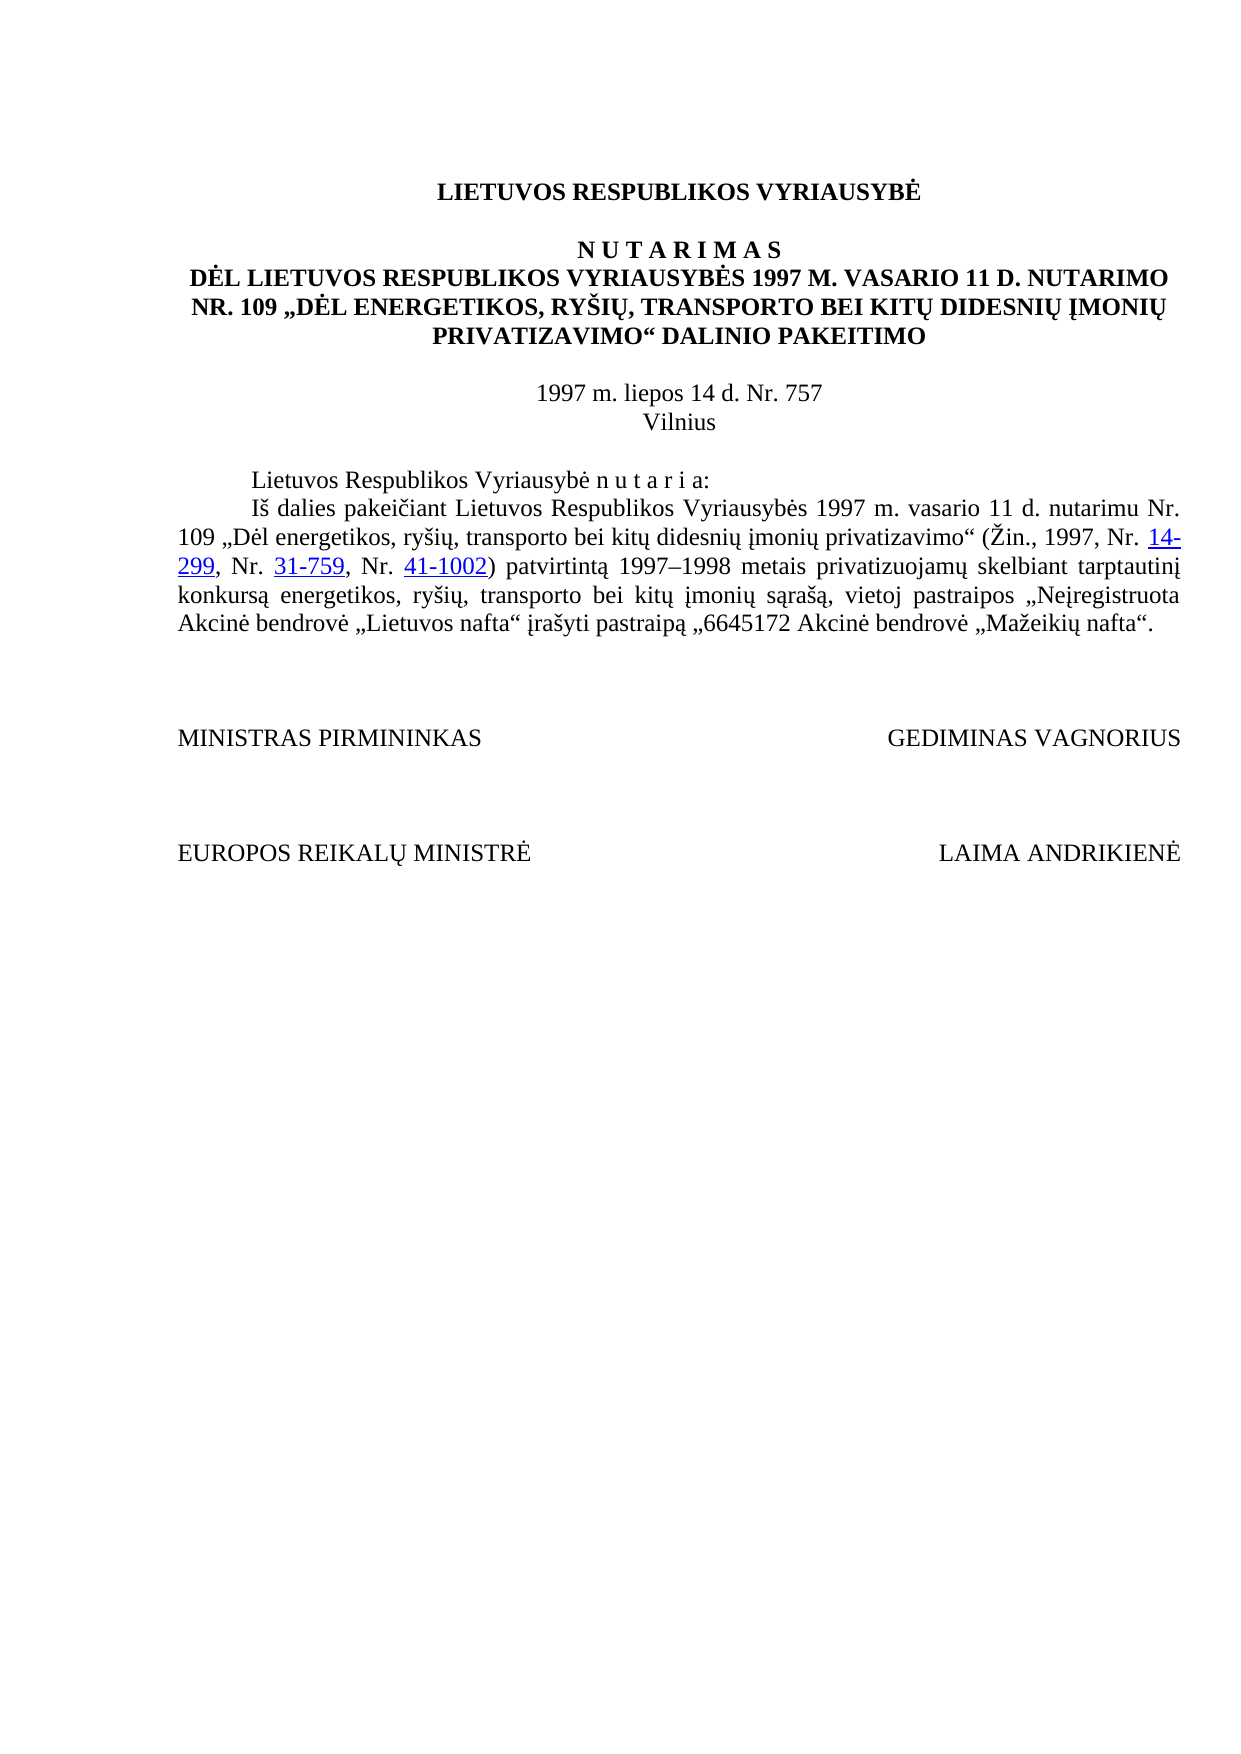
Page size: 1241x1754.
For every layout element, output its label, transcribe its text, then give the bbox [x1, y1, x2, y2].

text Vilnius [177, 407, 1181, 436]
text Iš dalies pakeičiant Lietuvos Respublikos Vyriausybės 1997 m. vasario 11 d. nutarimu Nr. 109 „Dėl energetikos, ryšių, transporto bei kitų didesnių įmonių privatizavimo“ (Žin., 1997, Nr. 14-299, Nr. 31-759, Nr. 41-1002) patvirtintą 1997–1998 metais privatizuojamų skelbiant tarptautinį konkursą energetikos, ryšių, transporto bei kitų įmonių sąrašą, vietoj pastraipos „Neįregistruota Akcinė bendrovė „Lietuvos nafta“ įrašyti pastraipą „6645172 Akcinė bendrovė „Mažeikių nafta“. [177, 493, 1181, 637]
text MINISTRAS PIRMININKAS GEDIMINAS VAGNORIUS [177, 723, 1181, 752]
text Lietuvos Respublikos Vyriausybė nutaria: [177, 465, 1181, 493]
text LIETUVOS RESPUBLIKOS VYRIAUSYBĖ [177, 177, 1181, 206]
text N U T A R I M A S [177, 235, 1181, 263]
text 1997 m. liepos 14 d. Nr. 757 [177, 378, 1181, 407]
text DĖL LIETUVOS RESPUBLIKOS VYRIAUSYBĖS 1997 M. VASARIO 11 D. NUTARIMO NR. 109 „DĖL ENERGETIKOS, RYŠIŲ, TRANSPORTO BEI KITŲ DIDESNIŲ ĮMONIŲ PRIVATIZAVIMO“ DALINIO PAKEITIMO [177, 263, 1181, 350]
text EUROPOS REIKALŲ MINISTRĖ LAIMA ANDRIKIENĖ [177, 838, 1181, 867]
